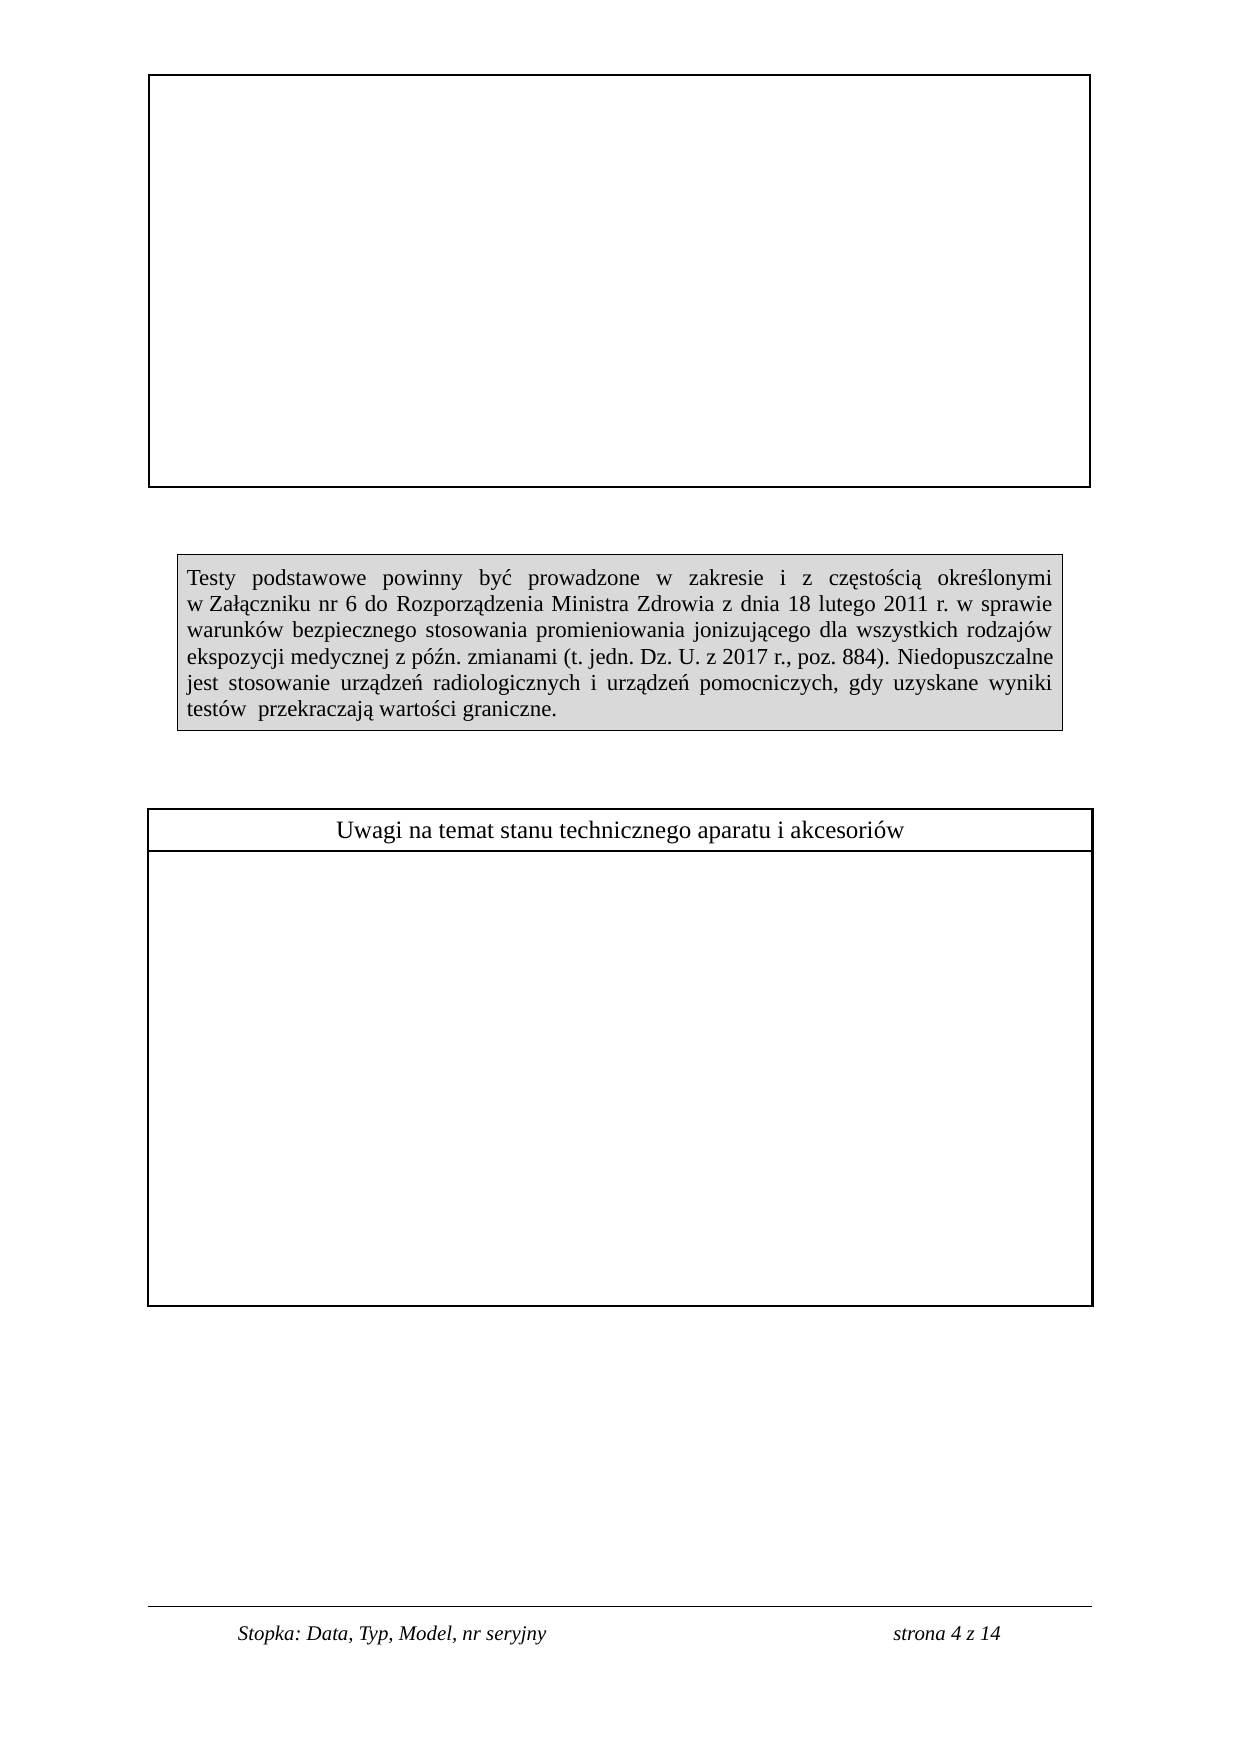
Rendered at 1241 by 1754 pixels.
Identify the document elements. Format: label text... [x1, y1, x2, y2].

table_cell [149, 852, 1091, 1305]
table_cell [150, 76, 1089, 486]
text Testy podstawowe powinny być prowadzone w zakresie i z częstością określonymi w Załączniku nr 6 do Rozporządzenia Ministra Zdrowia z dnia 18 lutego 2011 r. w sprawie warunków bezpiecznego stosowania promieniowania jonizującego dla wszystkich rodzajów ekspozycji medycznej z późn. zmianami (t. jedn. Dz. U. z 2017 r., poz. 884). Niedopuszczalne jest stosowanie urządzeń radiologicznych i urządzeń pomocniczych, gdy uzyskane wyniki testów przekraczają wartości graniczne. [178, 555, 1062, 730]
table_header Uwagi na temat stanu technicznego aparatu i akcesoriów [149, 810, 1091, 850]
